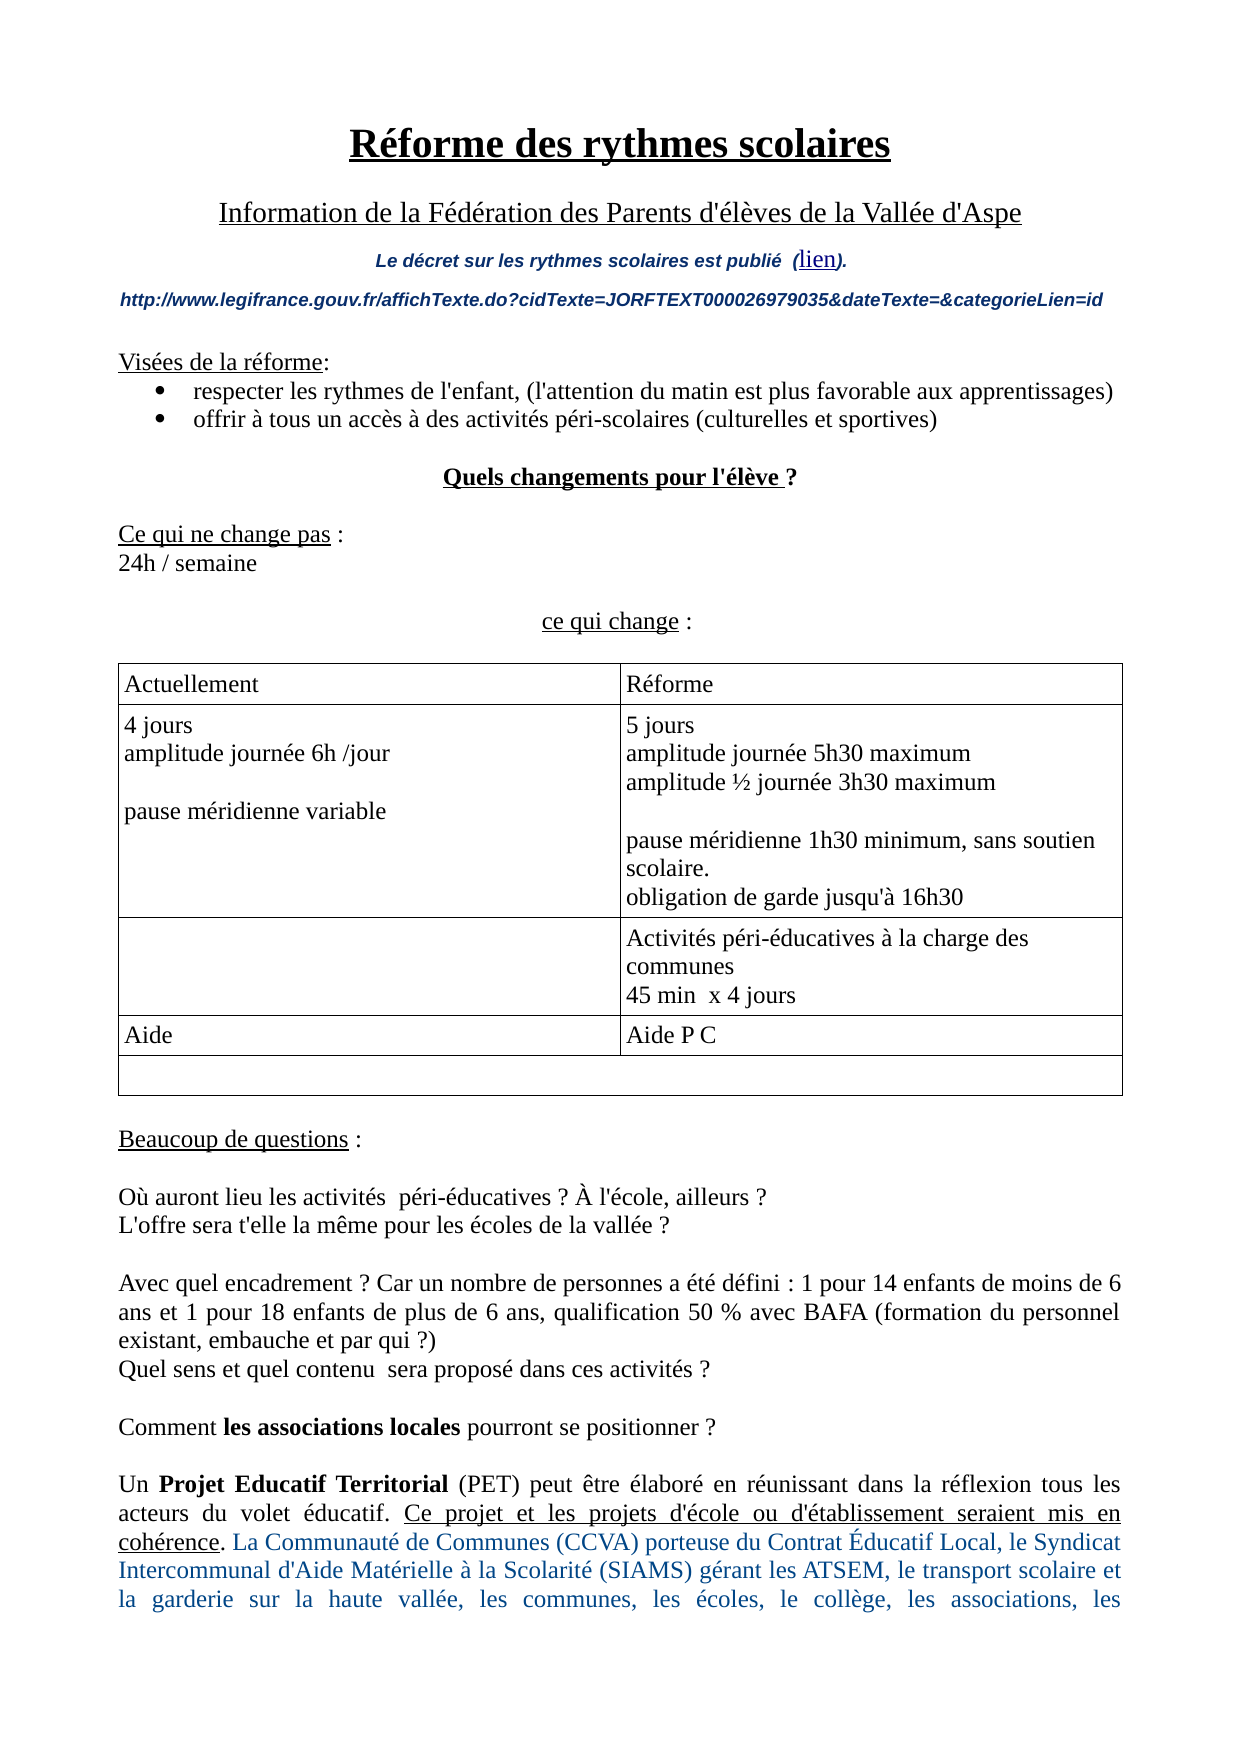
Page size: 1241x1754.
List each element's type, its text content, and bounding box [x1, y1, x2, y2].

table_header Réforme [621, 664, 1122, 704]
table_cell [119, 1056, 1122, 1095]
text Où auront lieu les activités péri-éducatives ? À l'école, ailleurs ? [118, 1182, 1122, 1211]
text Information de la Fédération des Parents d'élèves de la Vallée d'Aspe [118, 195, 1122, 228]
text Comment les associations locales pourront se positionner ? [118, 1412, 1122, 1441]
text Un Projet Educatif Territorial (PET) peut être élaboré en réunissant dans la réflexion tous les acteurs du volet éducatif. Ce projet et les projets d'école ou d'établissement seraient mis en cohérence. La Communauté de Communes (CCVA) porteuse du Contrat Éducatif Local, le Syndicat Intercommunal d'Aide Matérielle à la Scolarité (SIAMS) gérant les ATSEM, le transport scolaire et la garderie sur la haute vallée, les communes, les écoles, le collège, les associations, les [118, 1469, 1122, 1613]
text Ce qui ne change pas : [118, 519, 1122, 548]
table_cell 4 jours amplitude journée 6h /jour pause méridienne variable [119, 705, 620, 917]
text Le décret sur les rythmes scolaires est publié (lien). [118, 244, 1106, 273]
text ce qui change : [118, 606, 1122, 634]
text Avec quel encadrement ? Car un nombre de personnes a été défini : 1 pour 14 enfants de moins de 6 ans et 1 pour 18 enfants de plus de 6 ans, qualification 50 % avec BAFA (formation du personnel existant, embauche et par qui ?) [118, 1268, 1122, 1354]
table_header Actuellement [119, 664, 620, 704]
list respecter les rythmes de l'enfant, (l'attention du matin est plus favorable aux apprentissages) [156, 376, 1122, 404]
text Quels changements pour l'élève ? [118, 462, 1122, 491]
text http://www.legifrance.gouv.fr/affichTexte.do?cidTexte=JORFTEXT000026979035&dateTexte=&categorieLien=id [118, 288, 1106, 310]
text Quel sens et quel contenu sera proposé dans ces activités ? [118, 1354, 1122, 1383]
text Beaucoup de questions : [118, 1124, 1122, 1153]
table_cell Aide [119, 1016, 620, 1055]
table_cell [119, 918, 620, 1014]
text 24h / semaine [118, 548, 1122, 577]
text Réforme des rythmes scolaires [118, 118, 1122, 166]
table_cell Aide P C [621, 1016, 1122, 1055]
text L'offre sera t'elle la même pour les écoles de la vallée ? [118, 1211, 1122, 1239]
list offrir à tous un accès à des activités péri-scolaires (culturelles et sportives) [156, 404, 1122, 433]
table_cell Activités péri-éducatives à la charge des communes 45 min x 4 jours [621, 918, 1122, 1014]
text Visées de la réforme: [118, 347, 1122, 376]
table_cell 5 jours amplitude journée 5h30 maximum amplitude ½ journée 3h30 maximum pause méridienne 1h30 minimum, sans soutien scolaire. obligation de garde jusqu'à 16h30 [621, 705, 1122, 917]
